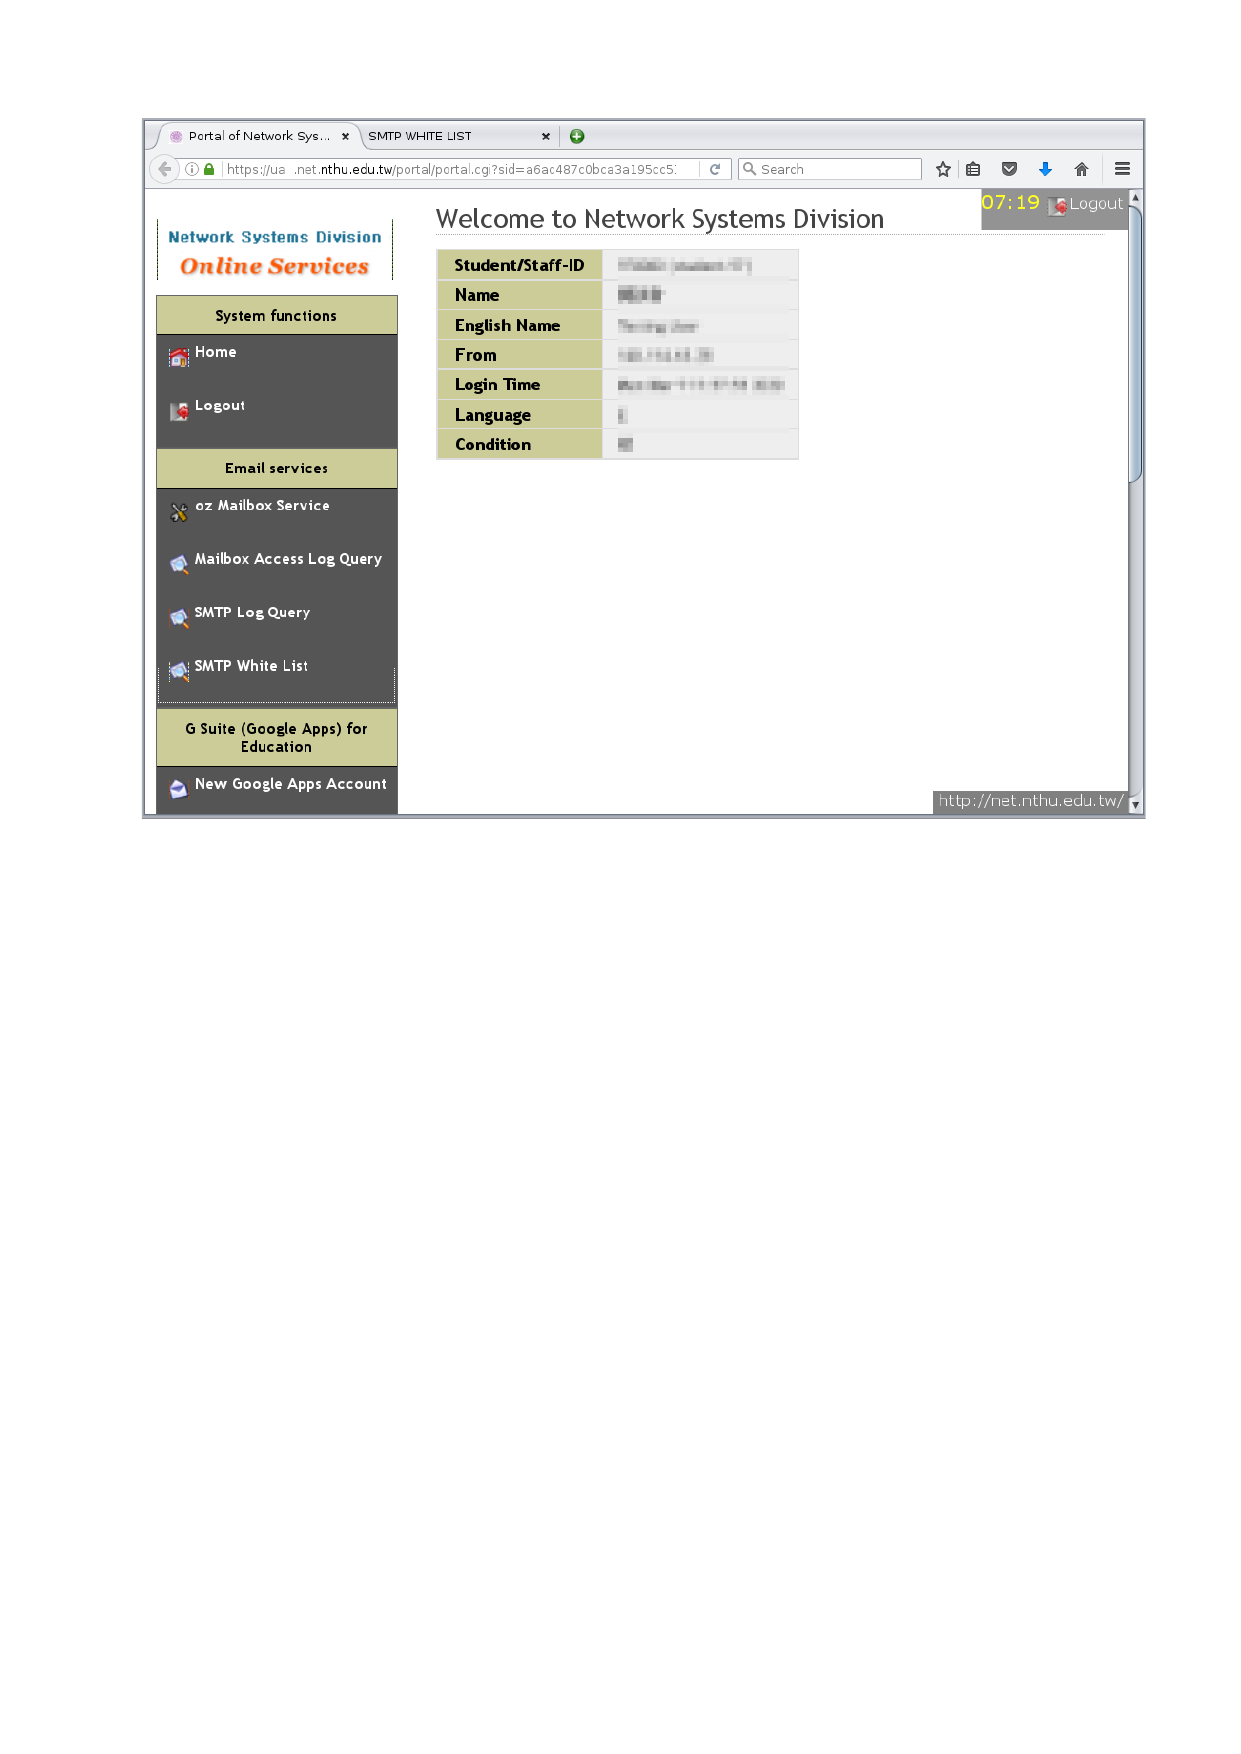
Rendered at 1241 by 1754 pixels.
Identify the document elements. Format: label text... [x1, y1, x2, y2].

list If like the below window shows, it means that you successfully connect to the service portal of Division of Network Systems (the URL is like https://ua.net.nthu.edu.tw/portal/...) [118, 118, 141, 818]
picture [141, 118, 1146, 819]
